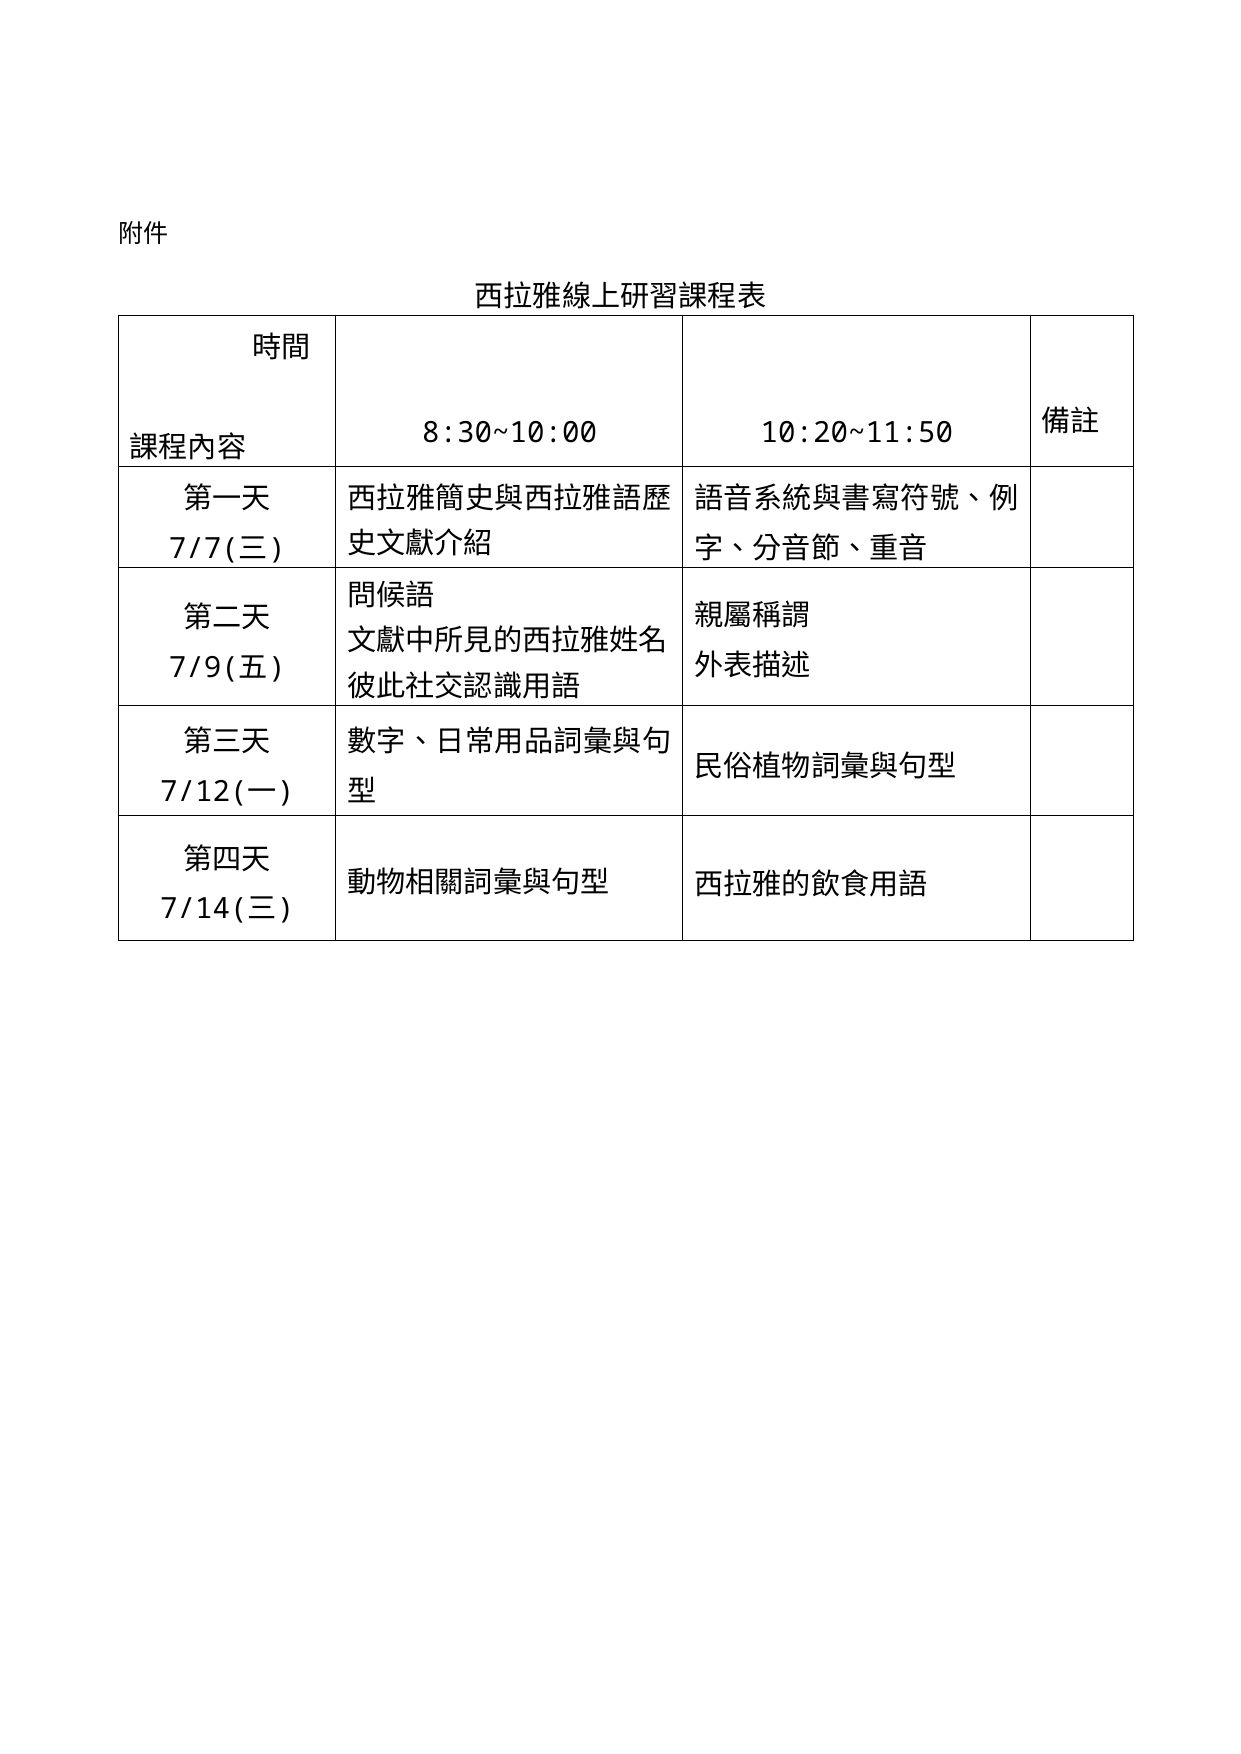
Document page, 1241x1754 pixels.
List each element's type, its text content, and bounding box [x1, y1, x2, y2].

table_cell [1031, 706, 1133, 814]
table_cell [1031, 816, 1133, 939]
table_header 備註 [1031, 316, 1133, 466]
table_cell 西拉雅的飲食用語 [683, 816, 1030, 939]
table_cell 第四天 7/14(三) [119, 816, 335, 939]
table_header 10:20~11:50 [683, 316, 1030, 466]
table_header 時間 課程內容 [119, 316, 335, 466]
table_cell 西拉雅簡史與西拉雅語歷史文獻介紹 [336, 467, 682, 567]
table_cell 數字、日常用品詞彙與句型 [336, 706, 682, 814]
table_cell 問候語 文獻中所見的西拉雅姓名 彼此社交認識用語 [336, 568, 682, 705]
table_cell 第一天 7/7(三) [119, 467, 335, 567]
table_cell [1031, 467, 1133, 567]
table_cell 民俗植物詞彙與句型 [683, 706, 1030, 814]
table_cell 第二天 7/9(五) [119, 568, 335, 705]
table_cell 親屬稱謂 外表描述 [683, 568, 1030, 705]
text 西拉雅線上研習課程表 [118, 252, 1122, 314]
table_header 8:30~10:00 [336, 316, 682, 466]
table_cell [1031, 568, 1133, 705]
table_cell 動物相關詞彙與句型 [336, 816, 682, 939]
table_cell 第三天7/12(一) [119, 706, 335, 814]
text 附件 [118, 189, 1122, 252]
table_cell 語音系統與書寫符號、例字、分音節、重音 [683, 467, 1030, 567]
